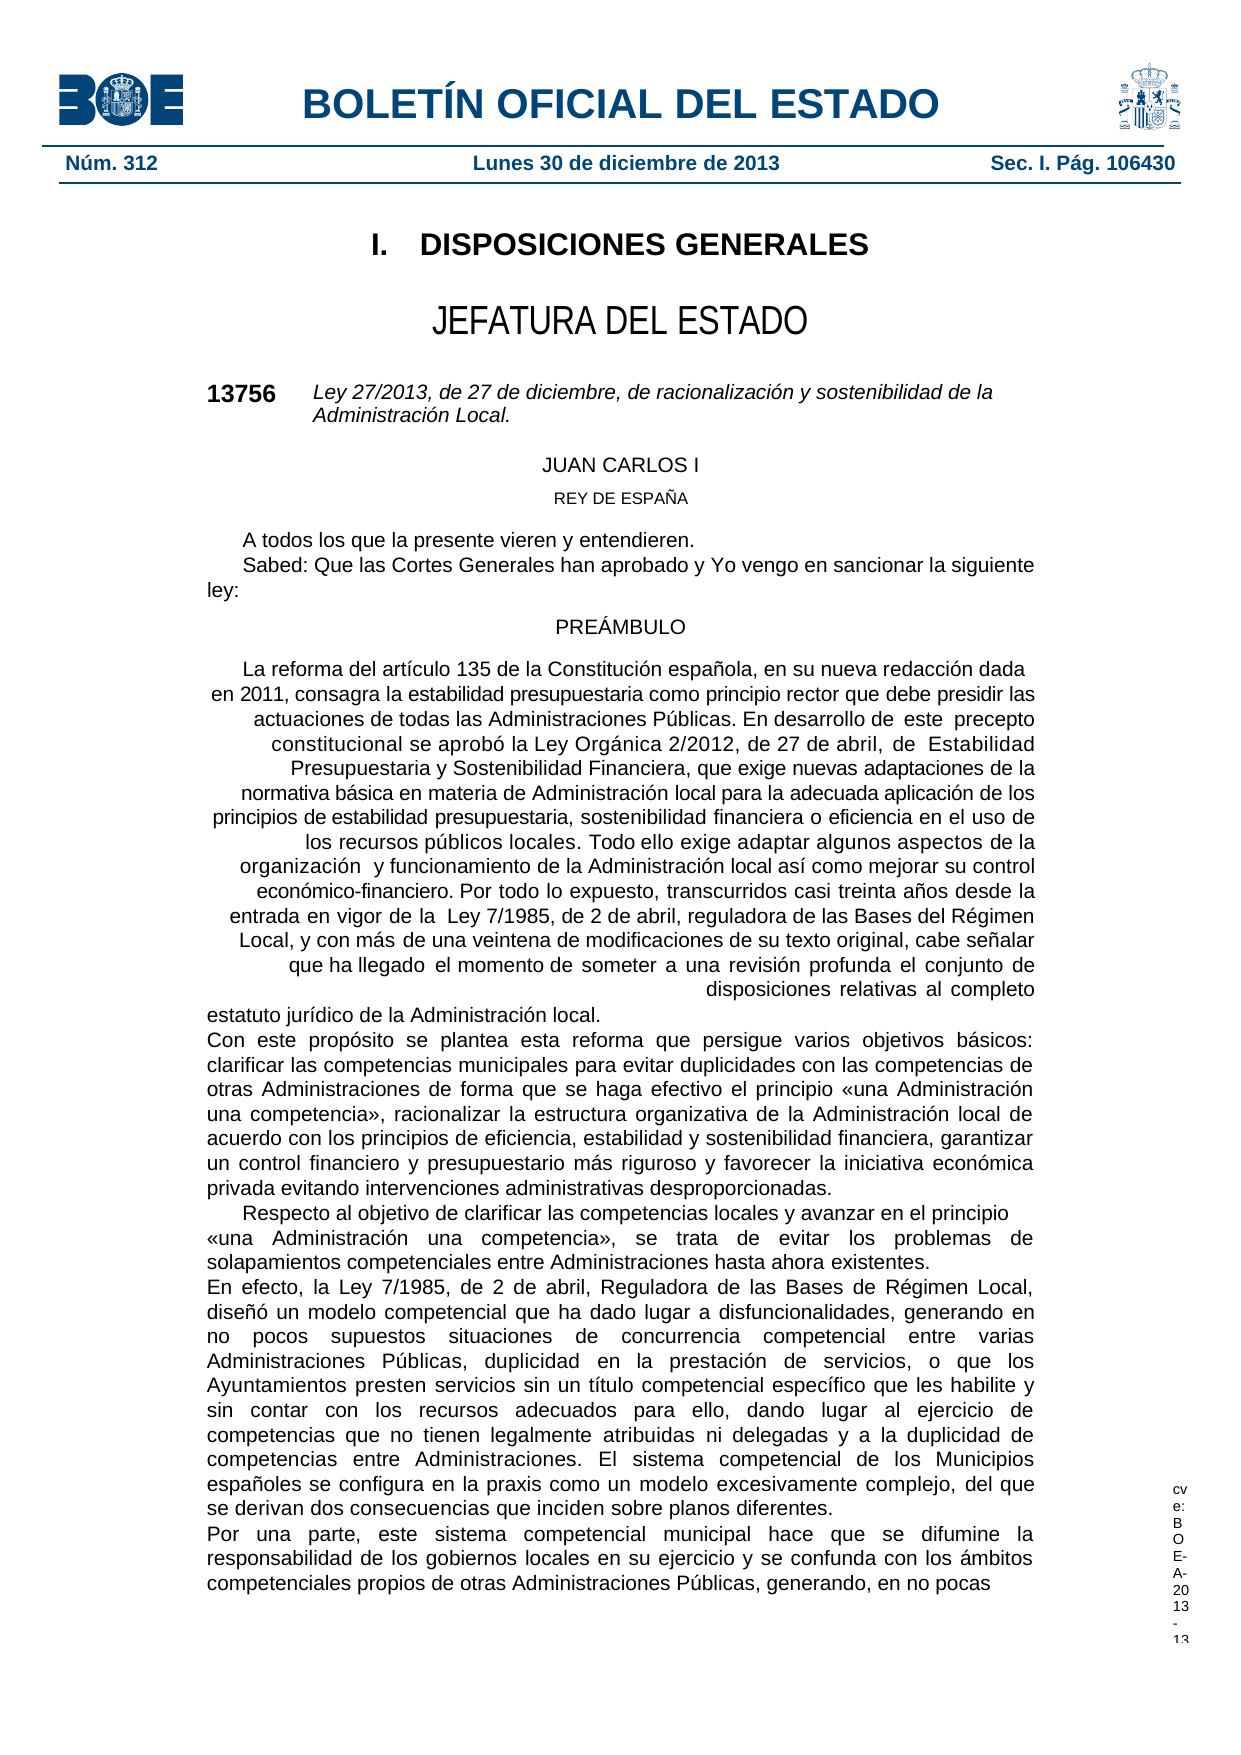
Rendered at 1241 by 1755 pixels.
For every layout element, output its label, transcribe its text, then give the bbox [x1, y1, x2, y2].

text Por una parte, este sistema competencial municipal hace que se difumine la responsabilidad de los gobiernos locales en su ejercicio y se confunda con los ámbitos competenciales propios de otras Administraciones Públicas, generando, en no pocas [207, 1522, 1035, 1595]
text La reforma del artículo 135 de la Constitución española, en su nueva redacción dada [242, 657, 1199, 681]
text JUAN CARLOS I [539, 453, 701, 477]
text estatuto jurídico de la Administración local. [207, 1003, 1199, 1027]
text Sabed: Que las Cortes Generales han aprobado y Yo vengo en sancionar la siguiente [242, 553, 1199, 577]
text REY DE ESPAÑA [539, 489, 702, 508]
text PREÁMBULO [539, 614, 701, 638]
text ley: [42, 578, 239, 602]
text A todos los que la presente vieren y entendieren. [242, 528, 1199, 552]
text JEFATURA DEL ESTADO [42, 296, 1199, 343]
text 13756 Ley 27/2013, de 27 de diciembre, de racionalización y sostenibilidad de la Administración Local. [207, 378, 1034, 426]
text En efecto, la Ley 7/1985, de 2 de abril, Reguladora de las Bases de Régimen Local, diseñó un modelo competencial que ha dado lugar a disfuncionalidades, generando en no pocos supuestos situaciones de concurrencia competencial entre varias Administraciones Públicas, duplicidad en la prestación de servicios, o que los Ayuntamientos presten servicios sin un título competencial específico que les habilite y sin contar con los recursos adecuados para ello, dando lugar al ejercicio de competencias que no tienen legalmente atribuidas ni delegadas y a la duplicidad de competencias entre Administraciones. El sistema competencial de los Municipios españoles se configura en la praxis como un modelo excesivamente complejo, del que se derivan dos consecuencias que inciden sobre planos diferentes. [207, 1275, 1035, 1520]
text Respecto al objetivo de clarificar las competencias locales y avanzar en el principio [242, 1201, 1199, 1224]
text cve: BOE-A-2013-13756 [1173, 1481, 1191, 1642]
text I. DISPOSICIONES GENERALES [371, 226, 1199, 262]
text en 2011, consagra la estabilidad presupuestaria como principio rector que debe presidir las actuaciones de todas las Administraciones Públicas. En desarrollo de este precepto constitucional se aprobó la Ley Orgánica 2/2012, de 27 de abril, de Estabilidad Presupuestaria y Sostenibilidad Financiera, que exige nuevas adaptaciones de la normativa básica en materia de Administración local para la adecuada aplicación de los principios de estabilidad presupuestaria, sostenibilidad financiera o eficiencia en el uso de los recursos públicos locales. Todo ello exige adaptar algunos aspectos de la organización y funcionamiento de la Administración local así como mejorar su control económico-financiero. Por todo lo expuesto, transcurridos casi treinta años desde la entrada en vigor de la Ley 7/1985, de 2 de abril, reguladora de las Bases del Régimen Local, y con más de una veintena de modificaciones de su texto original, cabe señalar que ha llegado el momento de someter a una revisión profunda el conjunto de disposiciones relativas al completo [207, 682, 1035, 1001]
subtitle Núm. 312 Lunes 30 de diciembre de 2013 Sec. I. Pág. 106430 [42, 151, 1199, 175]
text Con este propósito se plantea esta reforma que persigue varios objetivos básicos: clarificar las competencias municipales para evitar duplicidades con las competencias de otras Administraciones de forma que se haga efectivo el principio «una Administración una competencia», racionalizar la estructura organizativa de la Administración local de acuerdo con los principios de eficiencia, estabilidad y sostenibilidad financiera, garantizar un control financiero y presupuestario más riguroso y favorecer la iniciativa económica privada evitando intervenciones administrativas desproporcionadas. [207, 1028, 1034, 1199]
text «una Administración una competencia», se trata de evitar los problemas de solapamientos competenciales entre Administraciones hasta ahora existentes. [207, 1226, 1034, 1274]
